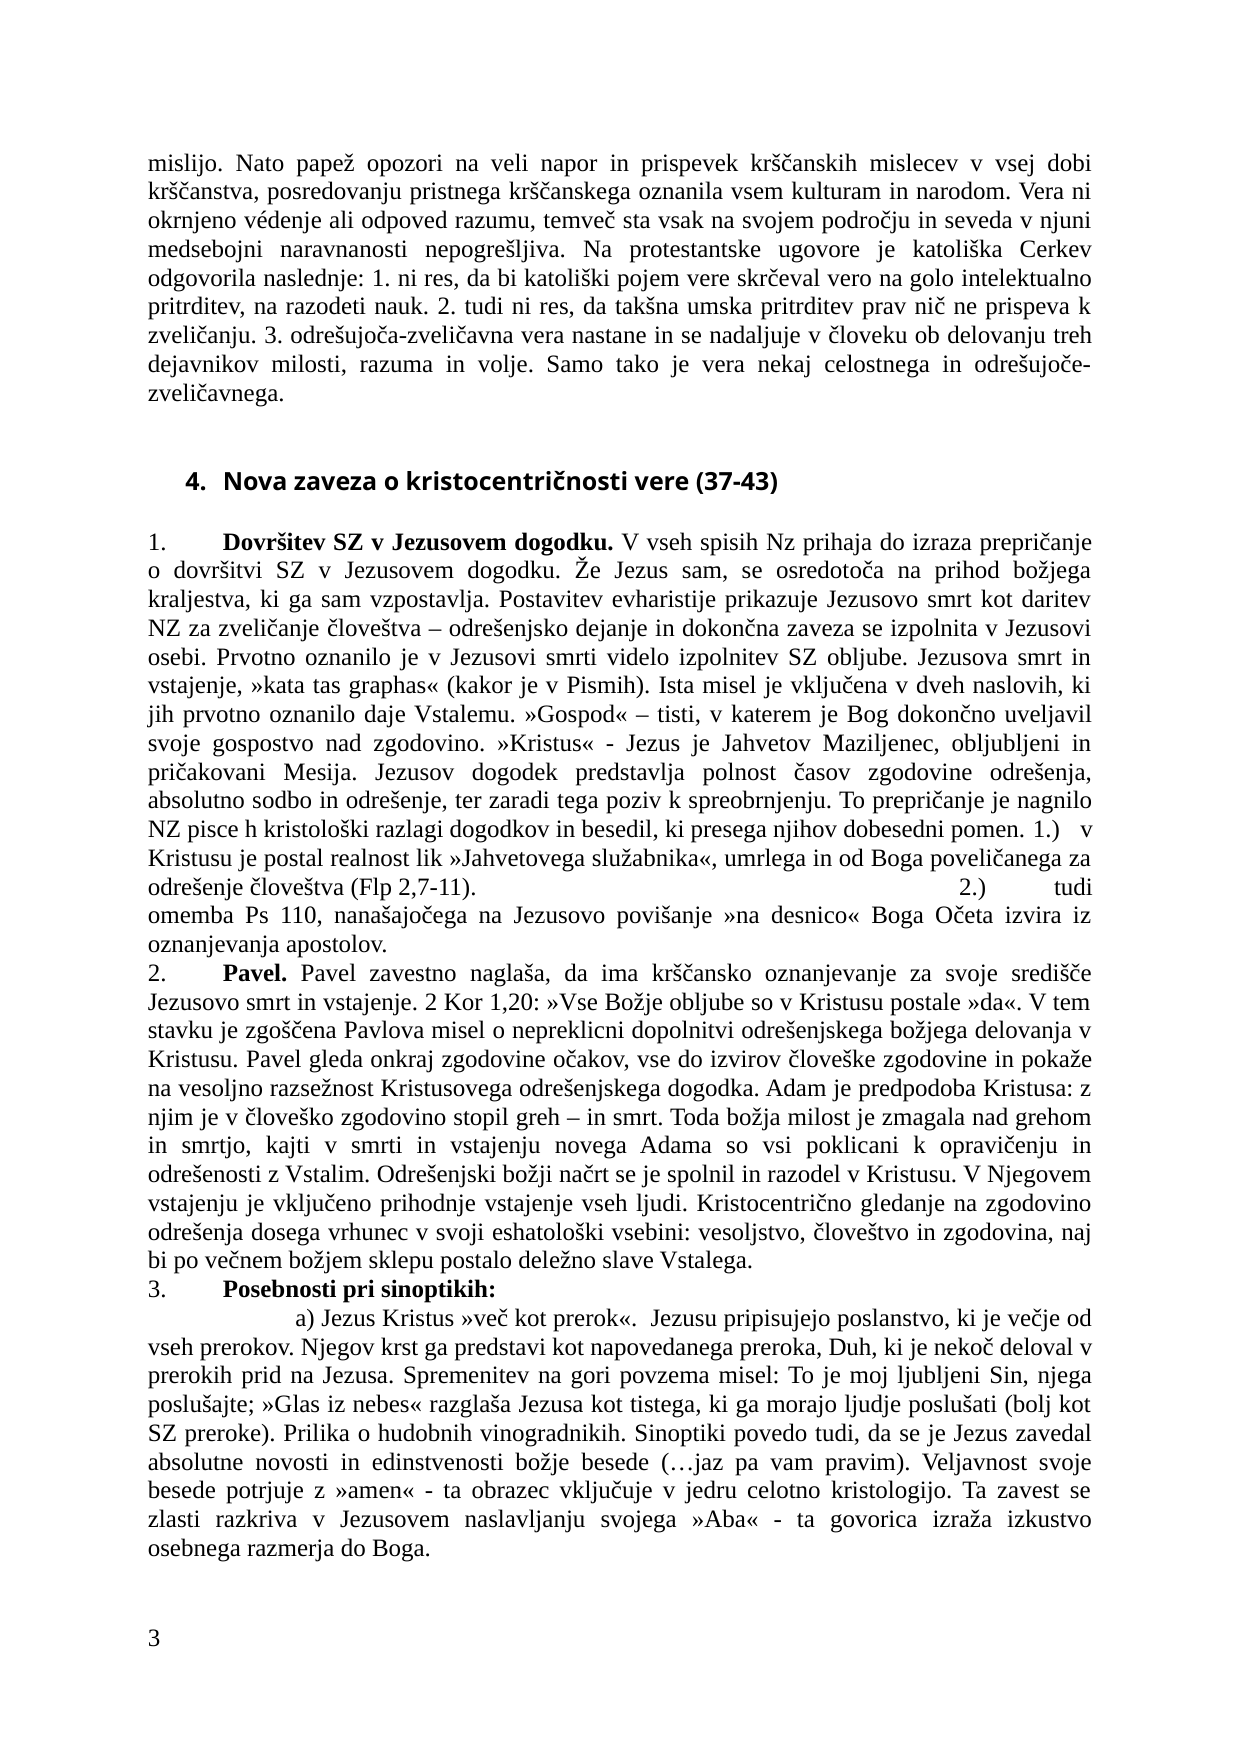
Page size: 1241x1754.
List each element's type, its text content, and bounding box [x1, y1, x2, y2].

list Posebnosti pri sinoptikih: a) Jezus Kristus »več kot prerok«. Jezusu pripisujejo poslanstvo, ki je večje od vseh prerokov. Njegov krst ga predstavi kot napovedanega preroka, Duh, ki je nekoč deloval v prerokih prid na Jezusa. Spremenitev na gori povzema misel: To je moj ljubljeni Sin, njega poslušajte; »Glas iz nebes« razglaša Jezusa kot tistega, ki ga morajo ljudje poslušati (bolj kot SZ preroke). Prilika o hudobnih vinogradnikih. Sinoptiki povedo tudi, da se je Jezus zavedal absolutne novosti in edinstvenosti božje besede (…jaz pa vam pravim). Veljavnost svoje besede potrjuje z »amen« - ta obrazec vključuje v jedru celotno kristologijo. Ta zavest se zlasti razkriva v Jezusovem naslavljanju svojega »Aba« - ta govorica izraža izkustvo osebnega razmerja do Boga. [148, 1274, 1093, 1562]
list Pavel. Pavel zavestno naglaša, da ima krščansko oznanjevanje za svoje središče Jezusovo smrt in vstajenje. 2 Kor 1,20: »Vse Božje obljube so v Kristusu postale »da«. V tem stavku je zgoščena Pavlova misel o nepreklicni dopolnitvi odrešenjskega božjega delovanja v Kristusu. Pavel gleda onkraj zgodovine očakov, vse do izvirov človeške zgodovine in pokaže na vesoljno razsežnost Kristusovega odrešenjskega dogodka. Adam je predpodoba Kristusa: z njim je v človeško zgodovino stopil greh – in smrt. Toda božja milost je zmagala nad grehom in smrtjo, kajti v smrti in vstajenju novega Adama so vsi poklicani k opravičenju in odrešenosti z Vstalim. Odrešenjski božji načrt se je spolnil in razodel v Kristusu. V Njegovem vstajenju je vključeno prihodnje vstajenje vseh ljudi. Kristocentrično gledanje na zgodovino odrešenja dosega vrhunec v svoji eshatološki vsebini: vesoljstvo, človeštvo in zgodovina, naj bi po večnem božjem sklepu postalo deležno slave Vstalega. [148, 958, 1093, 1274]
text mislijo. Nato papež opozori na veli napor in prispevek krščanskih mislecev v vsej dobi krščanstva, posredovanju pristnega krščanskega oznanila vsem kulturam in narodom. Vera ni okrnjeno védenje ali odpoved razumu, temveč sta vsak na svojem področju in seveda v njuni medsebojni naravnanosti nepogrešljiva. Na protestantske ugovore je katoliška Cerkev odgovorila naslednje: 1. ni res, da bi katoliški pojem vere skrčeval vero na golo intelektualno pritrditev, na razodeti nauk. 2. tudi ni res, da takšna umska pritrditev prav nič ne prispeva k zveličanju. 3. odrešujoča-zveličavna vera nastane in se nadaljuje v človeku ob delovanju treh dejavnikov milosti, razuma in volje. Samo tako je vera nekaj celostnega in odrešujoče-zveličavnega. [148, 148, 1093, 406]
list Dovršitev SZ v Jezusovem dogodku. V vseh spisih Nz prihaja do izraza prepričanje o dovršitvi SZ v Jezusovem dogodku. Že Jezus sam, se osredotoča na prihod božjega kraljestva, ki ga sam vzpostavlja. Postavitev evharistije prikazuje Jezusovo smrt kot daritev NZ za zveličanje človeštva – odrešenjsko dejanje in dokončna zaveza se izpolnita v Jezusovi osebi. Prvotno oznanilo je v Jezusovi smrti videlo izpolnitev SZ obljube. Jezusova smrt in vstajenje, »kata tas graphas« (kakor je v Pismih). Ista misel je vključena v dveh naslovih, ki jih prvotno oznanilo daje Vstalemu. »Gospod« – tisti, v katerem je Bog dokončno uveljavil svoje gospostvo nad zgodovino. »Kristus« - Jezus je Jahvetov Maziljenec, obljubljeni in pričakovani Mesija. Jezusov dogodek predstavlja polnost časov zgodovine odrešenja, absolutno sodbo in odrešenje, ter zaradi tega poziv k spreobrnjenju. To prepričanje je nagnilo NZ pisce h kristološki razlagi dogodkov in besedil, ki presega njihov dobesedni pomen. 1.) v Kristusu je postal realnost lik »Jahvetovega služabnika«, umrlega in od Boga poveličanega za odrešenje človeštva (Flp 2,7-11). 2.) tudi omemba Ps 110, nanašajočega na Jezusovo povišanje »na desnico« Boga Očeta izvira iz oznanjevanja apostolov. [148, 527, 1093, 958]
list Nova zaveza o kristocentričnosti vere (37-43) [185, 464, 1093, 498]
